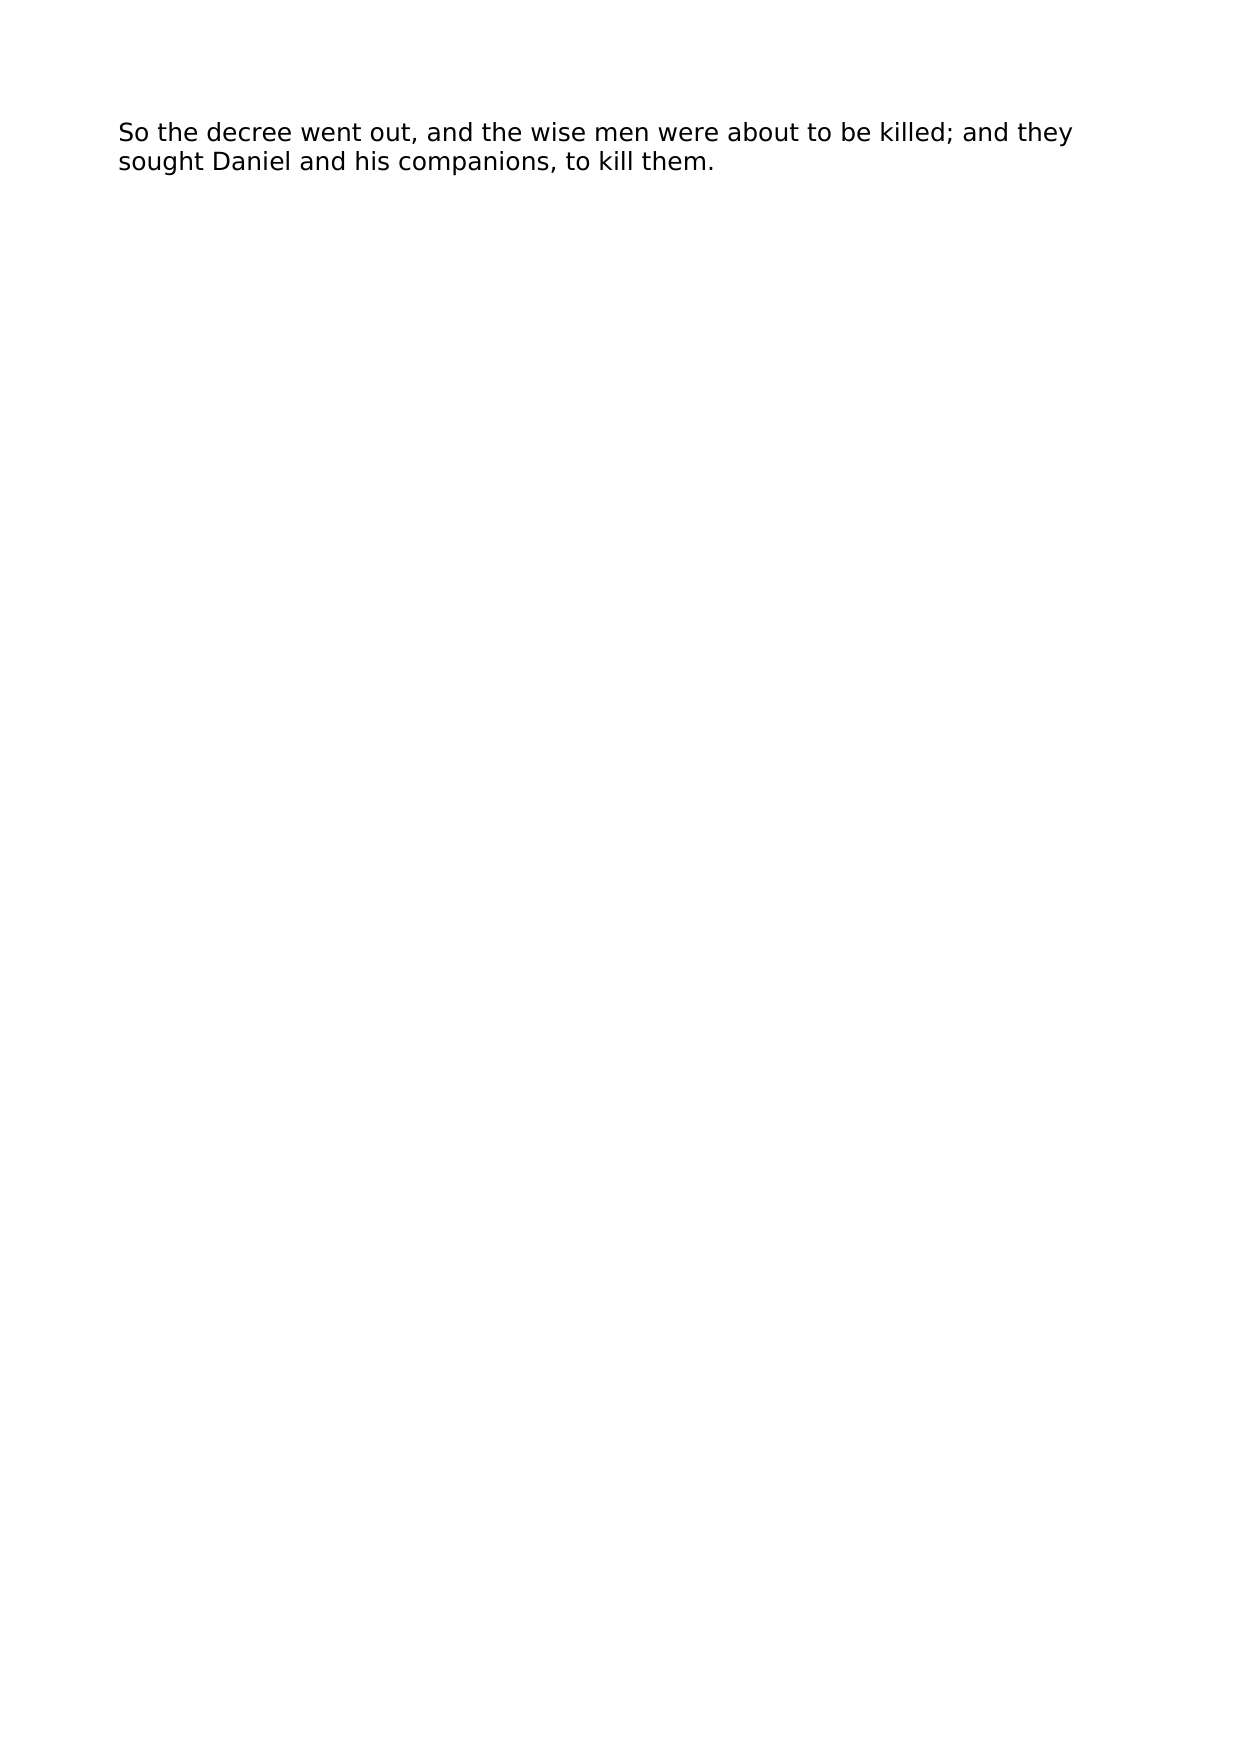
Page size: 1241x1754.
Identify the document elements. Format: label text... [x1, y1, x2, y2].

text So the decree went out, and the wise men were about to be killed; and they sought Daniel and his companions, to kill them. [118, 118, 1122, 176]
